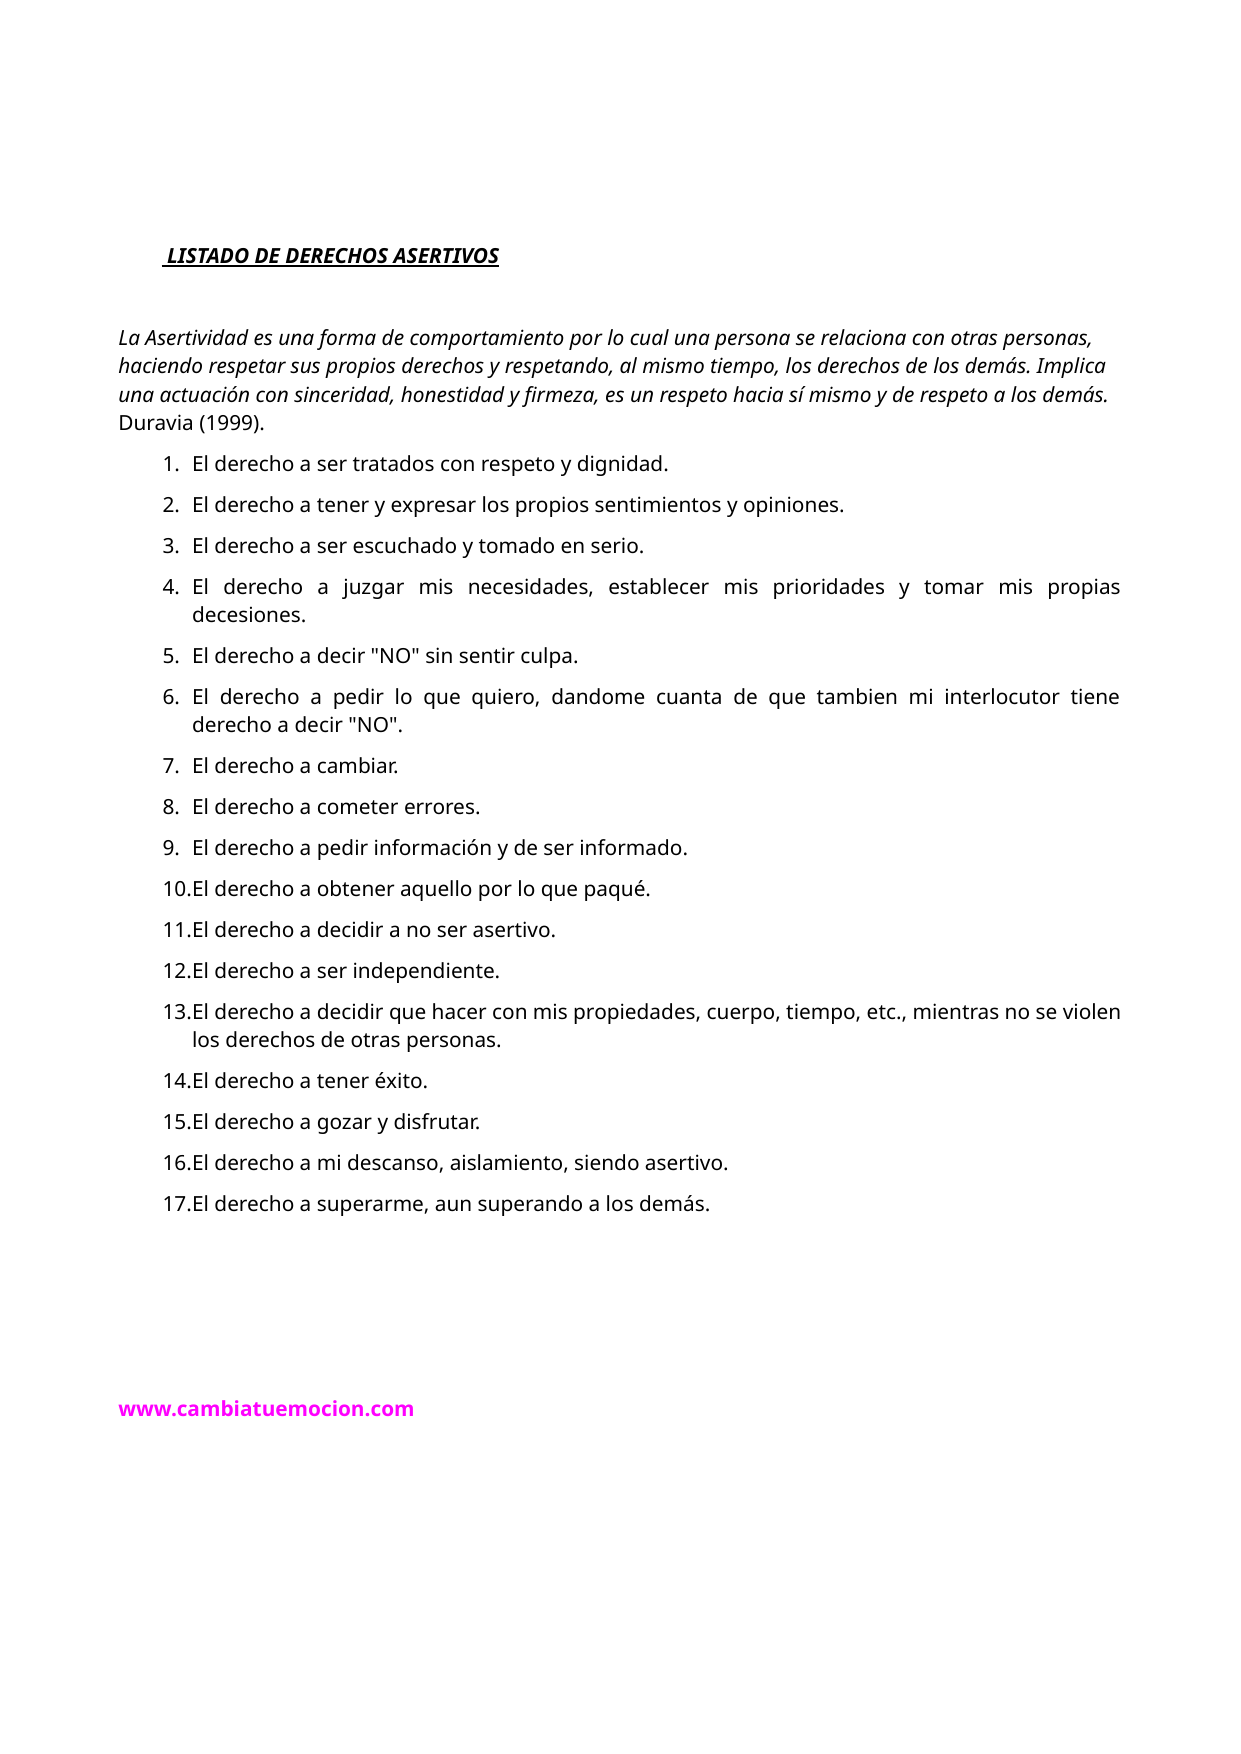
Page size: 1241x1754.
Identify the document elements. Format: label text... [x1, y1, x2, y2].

list El derecho a cambiar. [162, 752, 1122, 780]
list El derecho a mi descanso, aislamiento, siendo asertivo. [162, 1148, 1122, 1177]
list El derecho a ser independiente. [162, 956, 1122, 985]
text La Asertividad es una forma de comportamiento por lo cual una persona se relaciona con otras personas, haciendo respetar sus propios derechos y respetando, al mismo tiempo, los derechos de los demás. Implica una actuación con sinceridad, honestidad y firmeza, es un respeto hacia sí mismo y de respeto a los demás. Duravia (1999). [118, 323, 1122, 437]
text LISTADO DE DERECHOS ASERTIVOS [118, 241, 1122, 269]
list El derecho a superarme, aun superando a los demás. [162, 1189, 1122, 1218]
list El derecho a ser escuchado y tomado en serio. [162, 531, 1122, 559]
list El derecho a tener éxito. [162, 1067, 1122, 1095]
list El derecho a pedir información y de ser informado. [162, 833, 1122, 862]
list El derecho a ser tratados con respeto y dignidad. [162, 449, 1122, 477]
list El derecho a decidir a no ser asertivo. [162, 915, 1122, 944]
list El derecho a pedir lo que quiero, dandome cuanta de que tambien mi interlocutor tiene derecho a decir "NO". [162, 682, 1122, 739]
list El derecho a tener y expresar los propios sentimientos y opiniones. [162, 490, 1122, 518]
list El derecho a juzgar mis necesidades, establecer mis prioridades y tomar mis propias decesiones. [162, 572, 1122, 629]
list El derecho a cometer errores. [162, 792, 1122, 821]
text www.cambiatuemocion.com [118, 1394, 1122, 1422]
list El derecho a decir "NO" sin sentir culpa. [162, 641, 1122, 670]
list El derecho a decidir que hacer con mis propiedades, cuerpo, tiempo, etc., mientras no se violen los derechos de otras personas. [162, 997, 1122, 1054]
list El derecho a obtener aquello por lo que paqué. [162, 874, 1122, 903]
list El derecho a gozar y disfrutar. [162, 1107, 1122, 1136]
